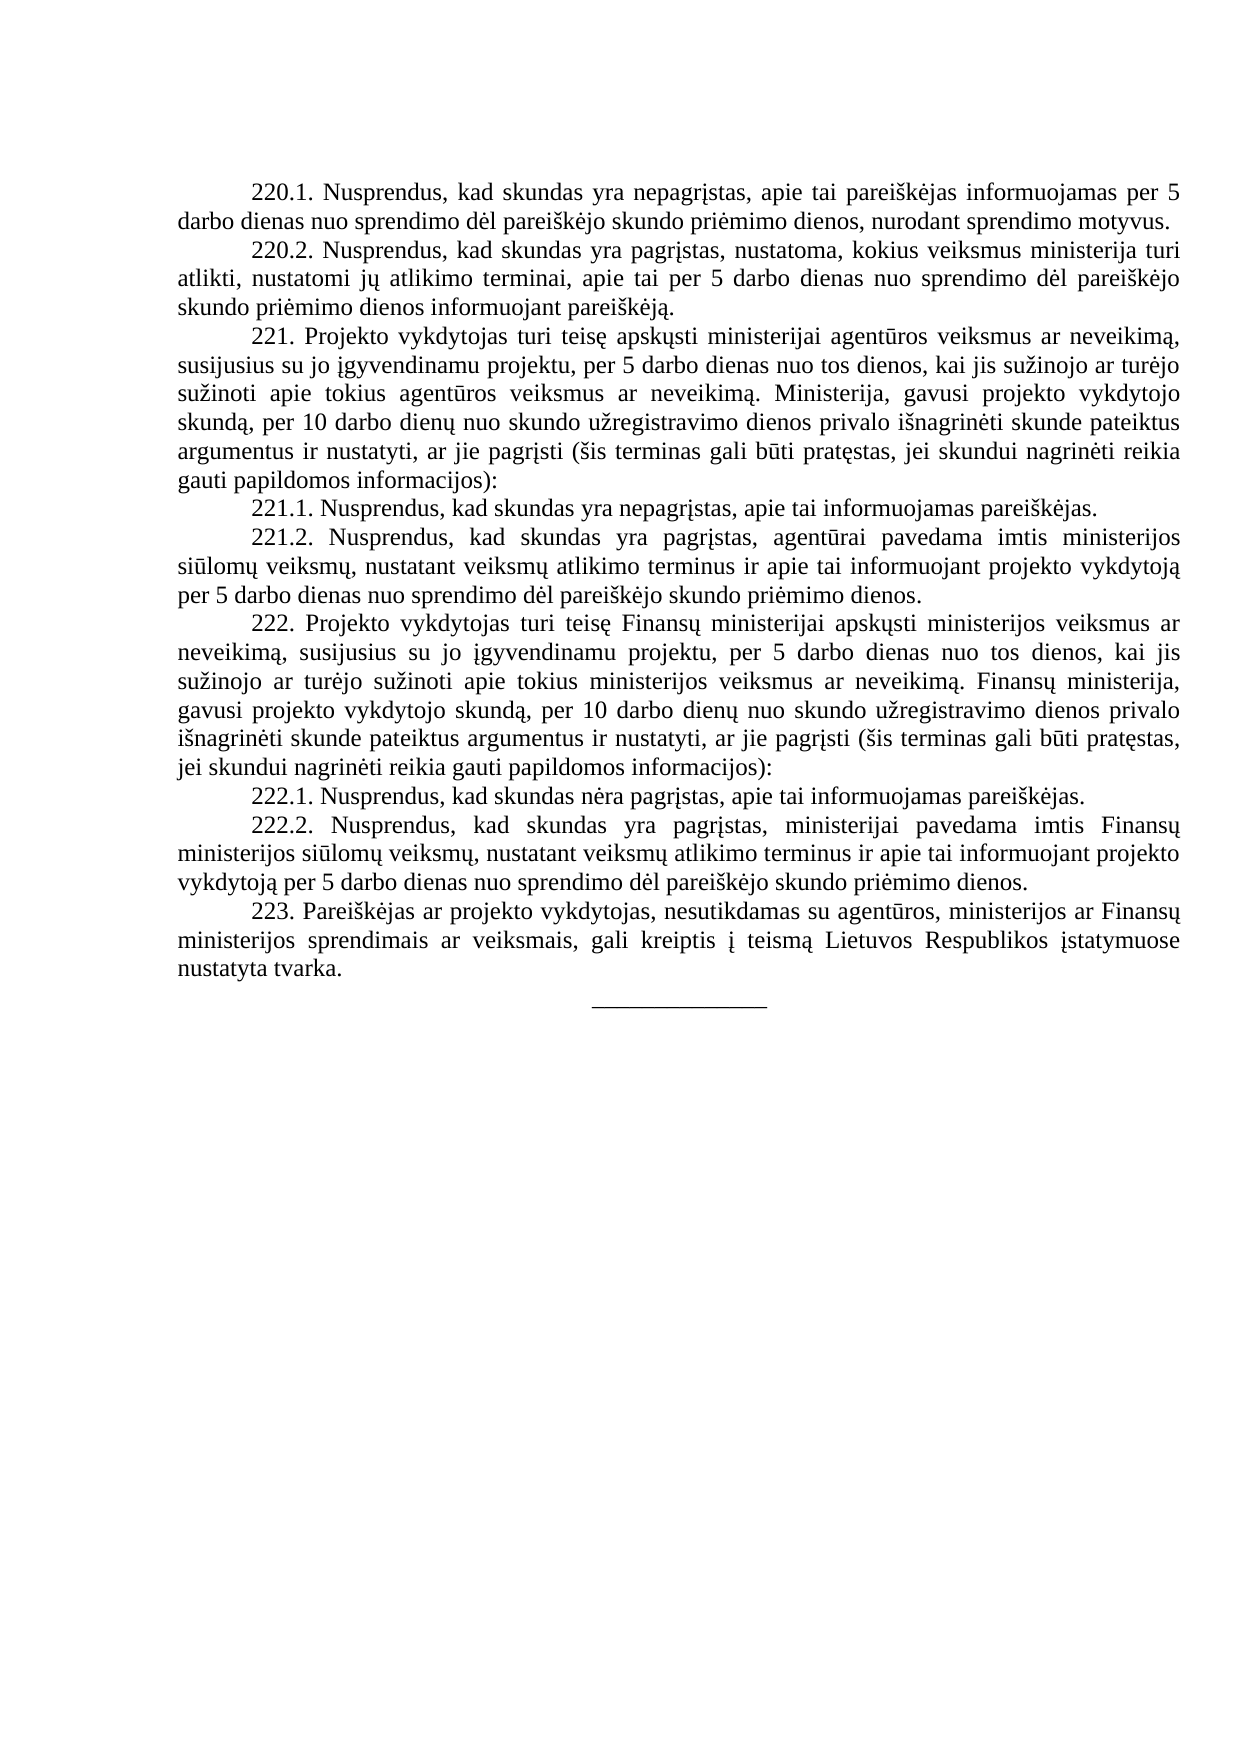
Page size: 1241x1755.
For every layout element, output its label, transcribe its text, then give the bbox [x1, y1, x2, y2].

text 221.2. Nusprendus, kad skundas yra pagrįstas, agentūrai pavedama imtis ministerijos siūlomų veiksmų, nustatant veiksmų atlikimo terminus ir apie tai informuojant projekto vykdytoją per 5 darbo dienas nuo sprendimo dėl pareiškėjo skundo priėmimo dienos. [177, 522, 1181, 608]
text ______________ [177, 982, 1181, 1011]
text 220.2. Nusprendus, kad skundas yra pagrįstas, nustatoma, kokius veiksmus ministerija turi atlikti, nustatomi jų atlikimo terminai, apie tai per 5 darbo dienas nuo sprendimo dėl pareiškėjo skundo priėmimo dienos informuojant pareiškėją. [177, 235, 1181, 321]
text 221. Projekto vykdytojas turi teisę apskųsti ministerijai agentūros veiksmus ar neveikimą, susijusius su jo įgyvendinamu projektu, per 5 darbo dienas nuo tos dienos, kai jis sužinojo ar turėjo sužinoti apie tokius agentūros veiksmus ar neveikimą. Ministerija, gavusi projekto vykdytojo skundą, per 10 darbo dienų nuo skundo užregistravimo dienos privalo išnagrinėti skunde pateiktus argumentus ir nustatyti, ar jie pagrįsti (šis terminas gali būti pratęstas, jei skundui nagrinėti reikia gauti papildomos informacijos): [177, 321, 1181, 493]
text 222.1. Nusprendus, kad skundas nėra pagrįstas, apie tai informuojamas pareiškėjas. [177, 781, 1181, 810]
text 223. Pareiškėjas ar projekto vykdytojas, nesutikdamas su agentūros, ministerijos ar Finansų ministerijos sprendimais ar veiksmais, gali kreiptis į teismą Lietuvos Respublikos įstatymuose nustatyta tvarka. [177, 896, 1181, 982]
text 221.1. Nusprendus, kad skundas yra nepagrįstas, apie tai informuojamas pareiškėjas. [177, 493, 1181, 522]
text 222.2. Nusprendus, kad skundas yra pagrįstas, ministerijai pavedama imtis Finansų ministerijos siūlomų veiksmų, nustatant veiksmų atlikimo terminus ir apie tai informuojant projekto vykdytoją per 5 darbo dienas nuo sprendimo dėl pareiškėjo skundo priėmimo dienos. [177, 810, 1181, 896]
text 222. Projekto vykdytojas turi teisę Finansų ministerijai apskųsti ministerijos veiksmus ar neveikimą, susijusius su jo įgyvendinamu projektu, per 5 darbo dienas nuo tos dienos, kai jis sužinojo ar turėjo sužinoti apie tokius ministerijos veiksmus ar neveikimą. Finansų ministerija, gavusi projekto vykdytojo skundą, per 10 darbo dienų nuo skundo užregistravimo dienos privalo išnagrinėti skunde pateiktus argumentus ir nustatyti, ar jie pagrįsti (šis terminas gali būti pratęstas, jei skundui nagrinėti reikia gauti papildomos informacijos): [177, 608, 1181, 781]
text 220.1. Nusprendus, kad skundas yra nepagrįstas, apie tai pareiškėjas informuojamas per 5 darbo dienas nuo sprendimo dėl pareiškėjo skundo priėmimo dienos, nurodant sprendimo motyvus. [177, 177, 1181, 235]
